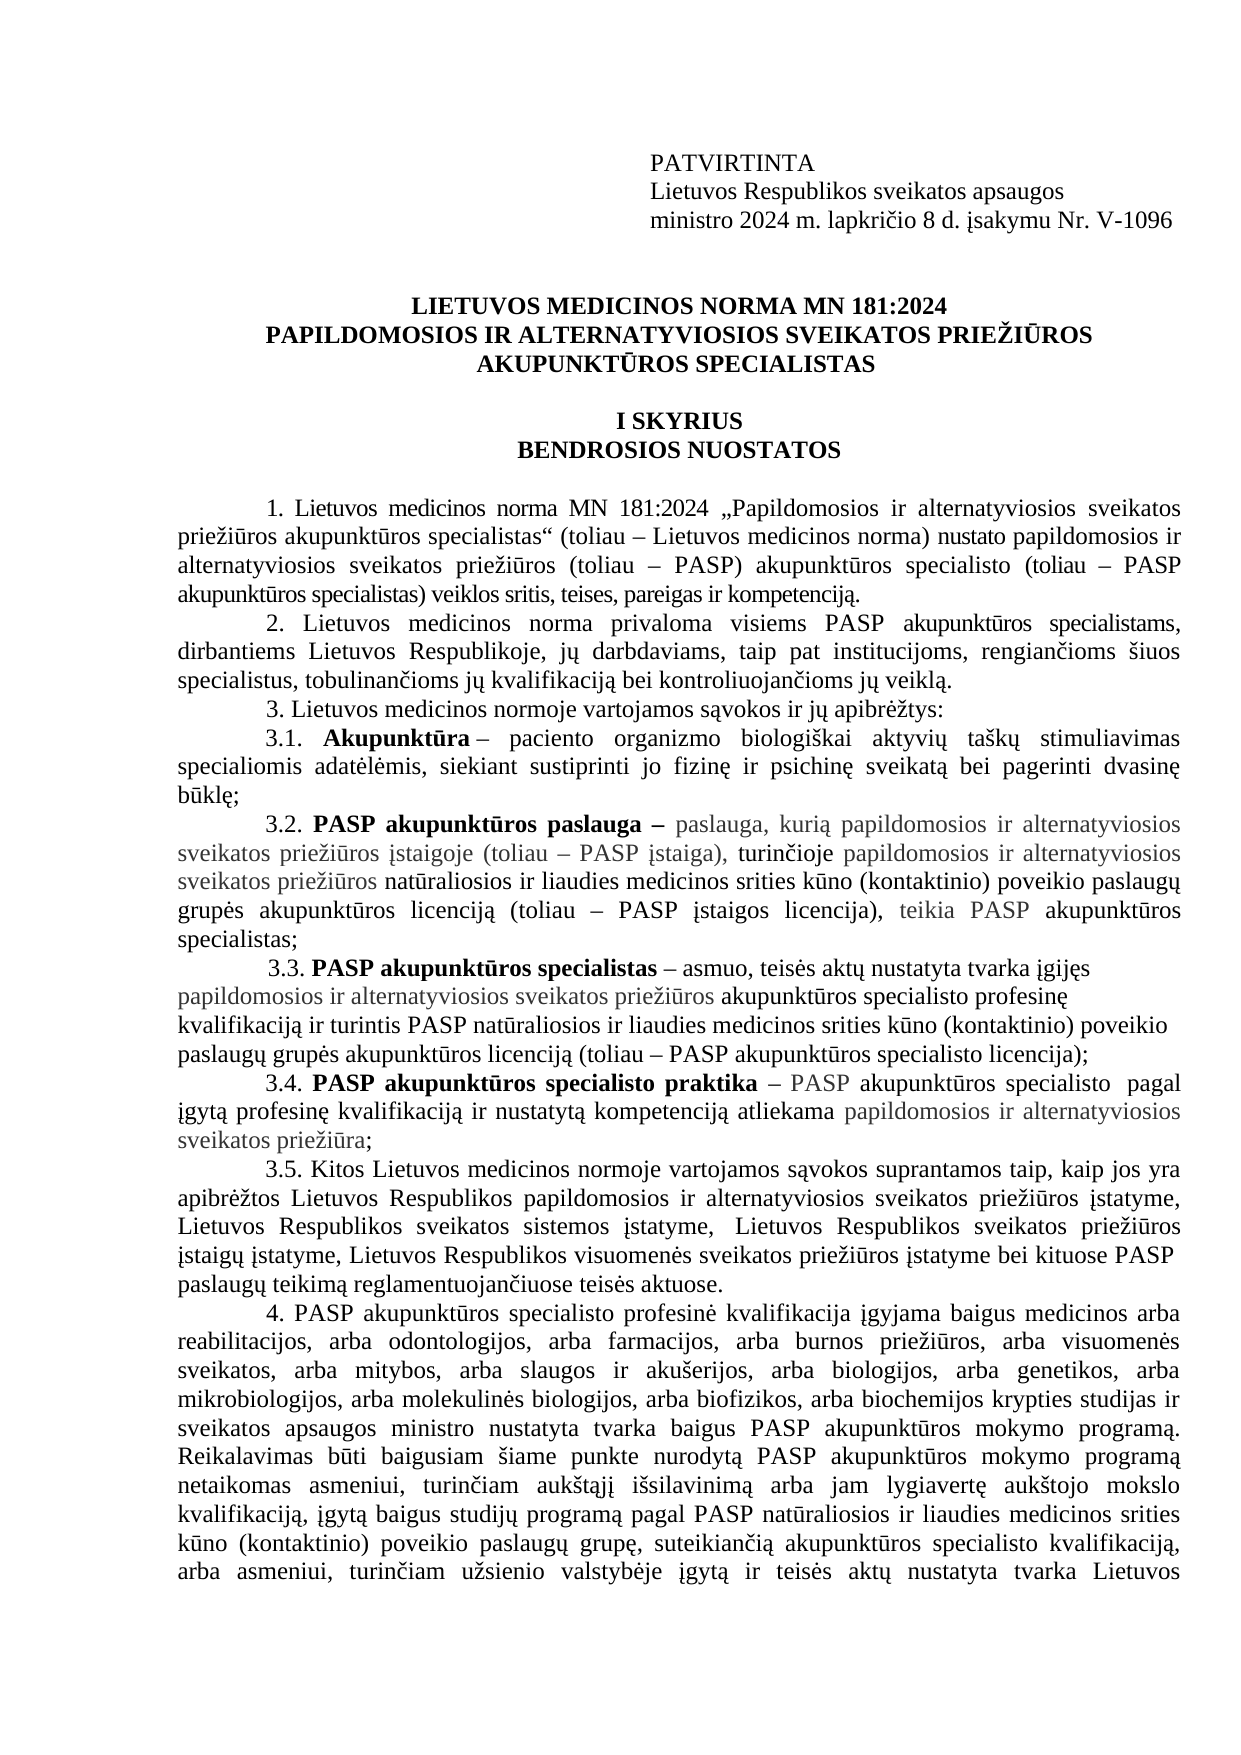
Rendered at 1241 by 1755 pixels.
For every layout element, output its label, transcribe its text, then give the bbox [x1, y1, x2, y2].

text PAPILDOMOSIOS IR ALTERNATYVIOSIOS SVEIKATOS PRIEŽIŪROS AKUPUNKTŪROS SPECIALISTAS [177, 320, 1181, 378]
text 3.3. PASP akupunktūros specialistas – asmuo, teisės aktų nustatyta tvarka įgijęs papildomosios ir alternatyviosios sveikatos priežiūros akupunktūros specialisto profesinę kvalifikaciją ir turintis PASP natūraliosios ir liaudies medicinos srities kūno (kontaktinio) poveikio paslaugų grupės akupunktūros licenciją (toliau – PASP akupunktūros specialisto licencija); [177, 953, 1181, 1068]
text ministro 2024 m. lapkričio 8 d. įsakymu Nr. V-1096 [177, 205, 1181, 234]
text I skyrius [177, 406, 1181, 435]
text 2. Lietuvos medicinos norma privaloma visiems PASP akupunktūros specialistams, dirbantiems Lietuvos Respublikoje, jų darbdaviams, taip pat institucijoms, rengiančioms šiuos specialistus, tobulinančioms jų kvalifikaciją bei kontroliuojančioms jų veiklą. [177, 608, 1181, 694]
text 4. PASP akupunktūros specialisto profesinė kvalifikacija įgyjama baigus medicinos arba reabilitacijos, arba odontologijos, arba farmacijos, arba burnos priežiūros, arba visuomenės sveikatos, arba mitybos, arba slaugos ir akušerijos, arba biologijos, arba genetikos, arba mikrobiologijos, arba molekulinės biologijos, arba biofizikos, arba biochemijos krypties studijas ir sveikatos apsaugos ministro nustatyta tvarka baigus PASP akupunktūros mokymo programą. Reikalavimas būti baigusiam šiame punkte nurodytą PASP akupunktūros mokymo programą netaikomas asmeniui, turinčiam aukštąjį išsilavinimą arba jam lygiavertę aukštojo mokslo kvalifikaciją, įgytą baigus studijų programą pagal PASP natūraliosios ir liaudies medicinos srities kūno (kontaktinio) poveikio paslaugų grupę, suteikiančią akupunktūros specialisto kvalifikaciją, arba asmeniui, turinčiam užsienio valstybėje įgytą ir teisės aktų nustatyta tvarka Lietuvos [177, 1298, 1181, 1585]
text 3.5. Kitos Lietuvos medicinos normoje vartojamos sąvokos suprantamos taip, kaip jos yra apibrėžtos Lietuvos Respublikos papildomosios ir alternatyviosios sveikatos priežiūros įstatyme, Lietuvos Respublikos sveikatos sistemos įstatyme, Lietuvos Respublikos sveikatos priežiūros įstaigų įstatyme, Lietuvos Respublikos visuomenės sveikatos priežiūros įstatyme bei kituose PASP paslaugų teikimą reglamentuojančiuose teisės aktuose. [177, 1154, 1181, 1298]
text 3. Lietuvos medicinos normoje vartojamos sąvokos ir jų apibrėžtys: [177, 694, 1181, 723]
text LIETUVOS MEDICINOS NORMA MN 181:2024 [177, 291, 1181, 320]
text 3.2. PASP akupunktūros paslauga – paslauga, kurią papildomosios ir alternatyviosios sveikatos priežiūros įstaigoje (toliau – PASP įstaiga), turinčioje papildomosios ir alternatyviosios sveikatos priežiūros natūraliosios ir liaudies medicinos srities kūno (kontaktinio) poveikio paslaugų grupės akupunktūros licenciją (toliau – PASP įstaigos licencija), teikia PASP akupunktūros specialistas; [177, 809, 1181, 953]
text PATVIRTINTA [177, 148, 1181, 176]
text 3.1. Akupunktūra – paciento organizmo biologiškai aktyvių taškų stimuliavimas specialiomis adatėlėmis, siekiant sustiprinti jo fizinę ir psichinę sveikatą bei pagerinti dvasinę būklę; [177, 723, 1181, 809]
text Lietuvos Respublikos sveikatos apsaugos [177, 176, 1181, 205]
text 1. Lietuvos medicinos norma MN 181:2024 „Papildomosios ir alternatyviosios sveikatos priežiūros akupunktūros specialistas“ (toliau – Lietuvos medicinos norma) nustato papildomosios ir alternatyviosios sveikatos priežiūros (toliau – PASP) akupunktūros specialisto (toliau – PASP akupunktūros specialistas) veiklos sritis, teises, pareigas ir kompetenciją. [177, 493, 1181, 608]
text 3.4. PASP akupunktūros specialisto praktika – PASP akupunktūros specialisto pagal įgytą profesinę kvalifikaciją ir nustatytą kompetenciją atliekama papildomosios ir alternatyviosios sveikatos priežiūra; [177, 1068, 1181, 1154]
text bendrosios nuostatos [177, 435, 1181, 464]
